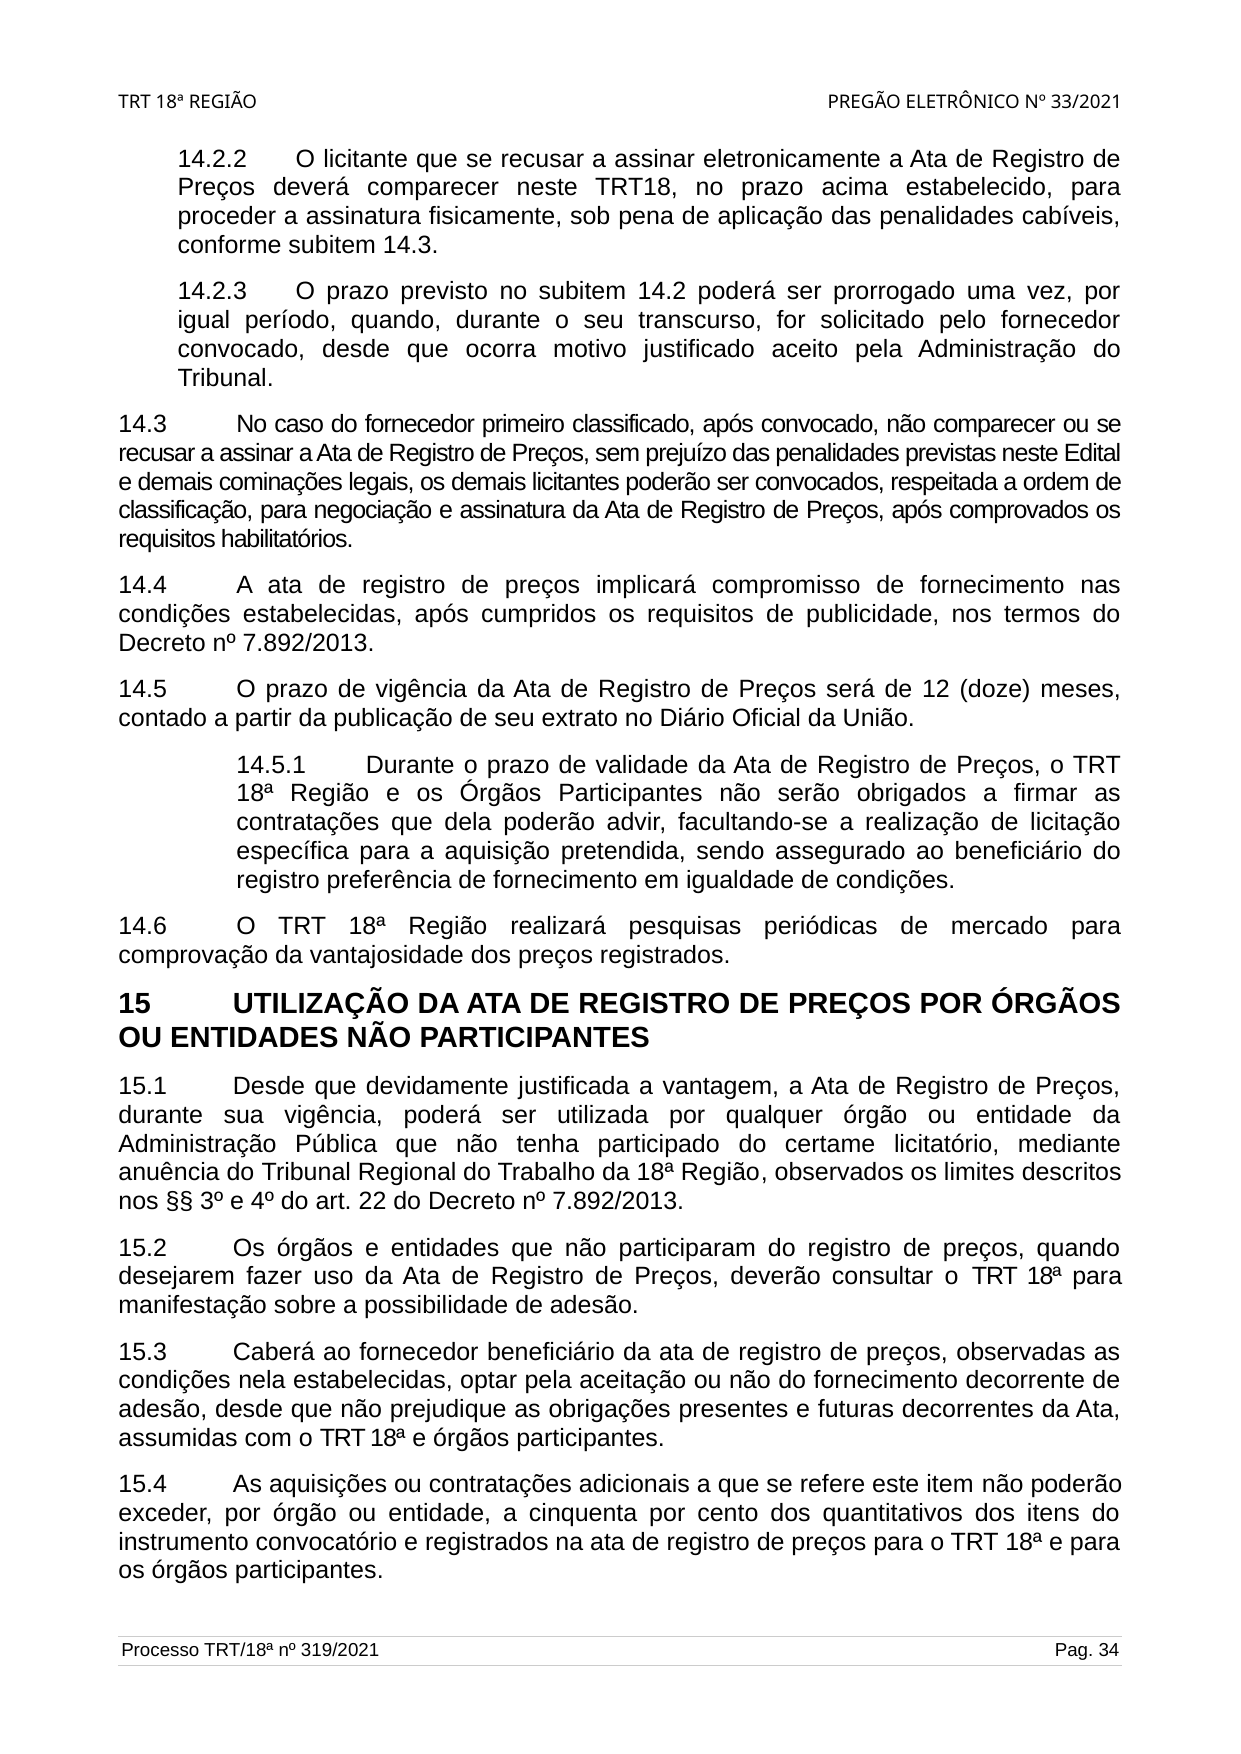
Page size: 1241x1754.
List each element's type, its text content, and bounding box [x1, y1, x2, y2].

list 14.2.3 O prazo previsto no subitem 14.2 poderá ser prorrogado uma vez, por igual período, quando, durante o seu transcurso, for solicitado pelo fornecedor convocado, desde que ocorra motivo justificado aceito pela Administração do Tribunal. [177, 276, 1122, 391]
list 14.2.2 O licitante que se recusar a assinar eletronicamente a Ata de Registro de Preços deverá comparecer neste TRT18, no prazo acima estabelecido, para proceder a assinatura fisicamente, sob pena de aplicação das penalidades cabíveis, conforme subitem 14.3. [177, 143, 1122, 258]
text 14.6 O TRT 18ª Região realizará pesquisas periódicas de mercado para comprovação da vantajosidade dos preços registrados. [118, 911, 1122, 968]
text 15.2 Os órgãos e entidades que não participaram do registro de preços, quando desejarem fazer uso da Ata de Registro de Preços, deverão consultar o TRT 18ª para manifestação sobre a possibilidade de adesão. [118, 1232, 1122, 1319]
text 15.1 Desde que devidamente justificada a vantagem, a Ata de Registro de Preços, durante sua vigência, poderá ser utilizada por qualquer órgão ou entidade da Administração Pública que não tenha participado do certame licitatório, mediante anuência do Tribunal Regional do Trabalho da 18ª Região, observados os limites descritos nos §§ 3º e 4º do art. 22 do Decreto nº 7.892/2013. [118, 1071, 1122, 1215]
text 14.5.1 Durante o prazo de validade da Ata de Registro de Preços, o TRT 18ª Região e os Órgãos Participantes não serão obrigados a firmar as contratações que dela poderão advir, facultando-se a realização de licitação específica para a aquisição pretendida, sendo assegurado ao beneficiário do registro preferência de fornecimento em igualdade de condições. [236, 749, 1122, 893]
text 15.4 As aquisições ou contratações adicionais a que se refere este item não poderão exceder, por órgão ou entidade, a cinquenta por cento dos quantitativos dos itens do instrumento convocatório e registrados na ata de registro de preços para o TRT 18ª e para os órgãos participantes. [118, 1469, 1122, 1584]
text 14.5 O prazo de vigência da Ata de Registro de Preços será de 12 (doze) meses, contado a partir da publicação de seu extrato no Diário Oficial da União. [118, 674, 1122, 732]
text 15 UTILIZAÇÃO DA ATA DE REGISTRO DE PREÇOS POR ÓRGÃOS OU ENTIDADES NÃO PARTICIPANTES [118, 986, 1122, 1053]
text 14.4 A ata de registro de preços implicará compromisso de fornecimento nas condições estabelecidas, após cumpridos os requisitos de publicidade, nos termos do Decreto nº 7.892/2013. [118, 570, 1122, 657]
text 15.3 Caberá ao fornecedor beneficiário da ata de registro de preços, observadas as condições nela estabelecidas, optar pela aceitação ou não do fornecimento decorrente de adesão, desde que não prejudique as obrigações presentes e futuras decorrentes da Ata, assumidas com o TRT 18ª e órgãos participantes. [118, 1336, 1122, 1451]
text 14.3 No caso do fornecedor primeiro classificado, após convocado, não comparecer ou se recusar a assinar a Ata de Registro de Preços, sem prejuízo das penalidades previstas neste Edital e demais cominações legais, os demais licitantes poderão ser convocados, respeitada a ordem de classificação, para negociação e assinatura da Ata de Registro de Preços, após comprovados os requisitos habilitatórios. [118, 409, 1122, 553]
